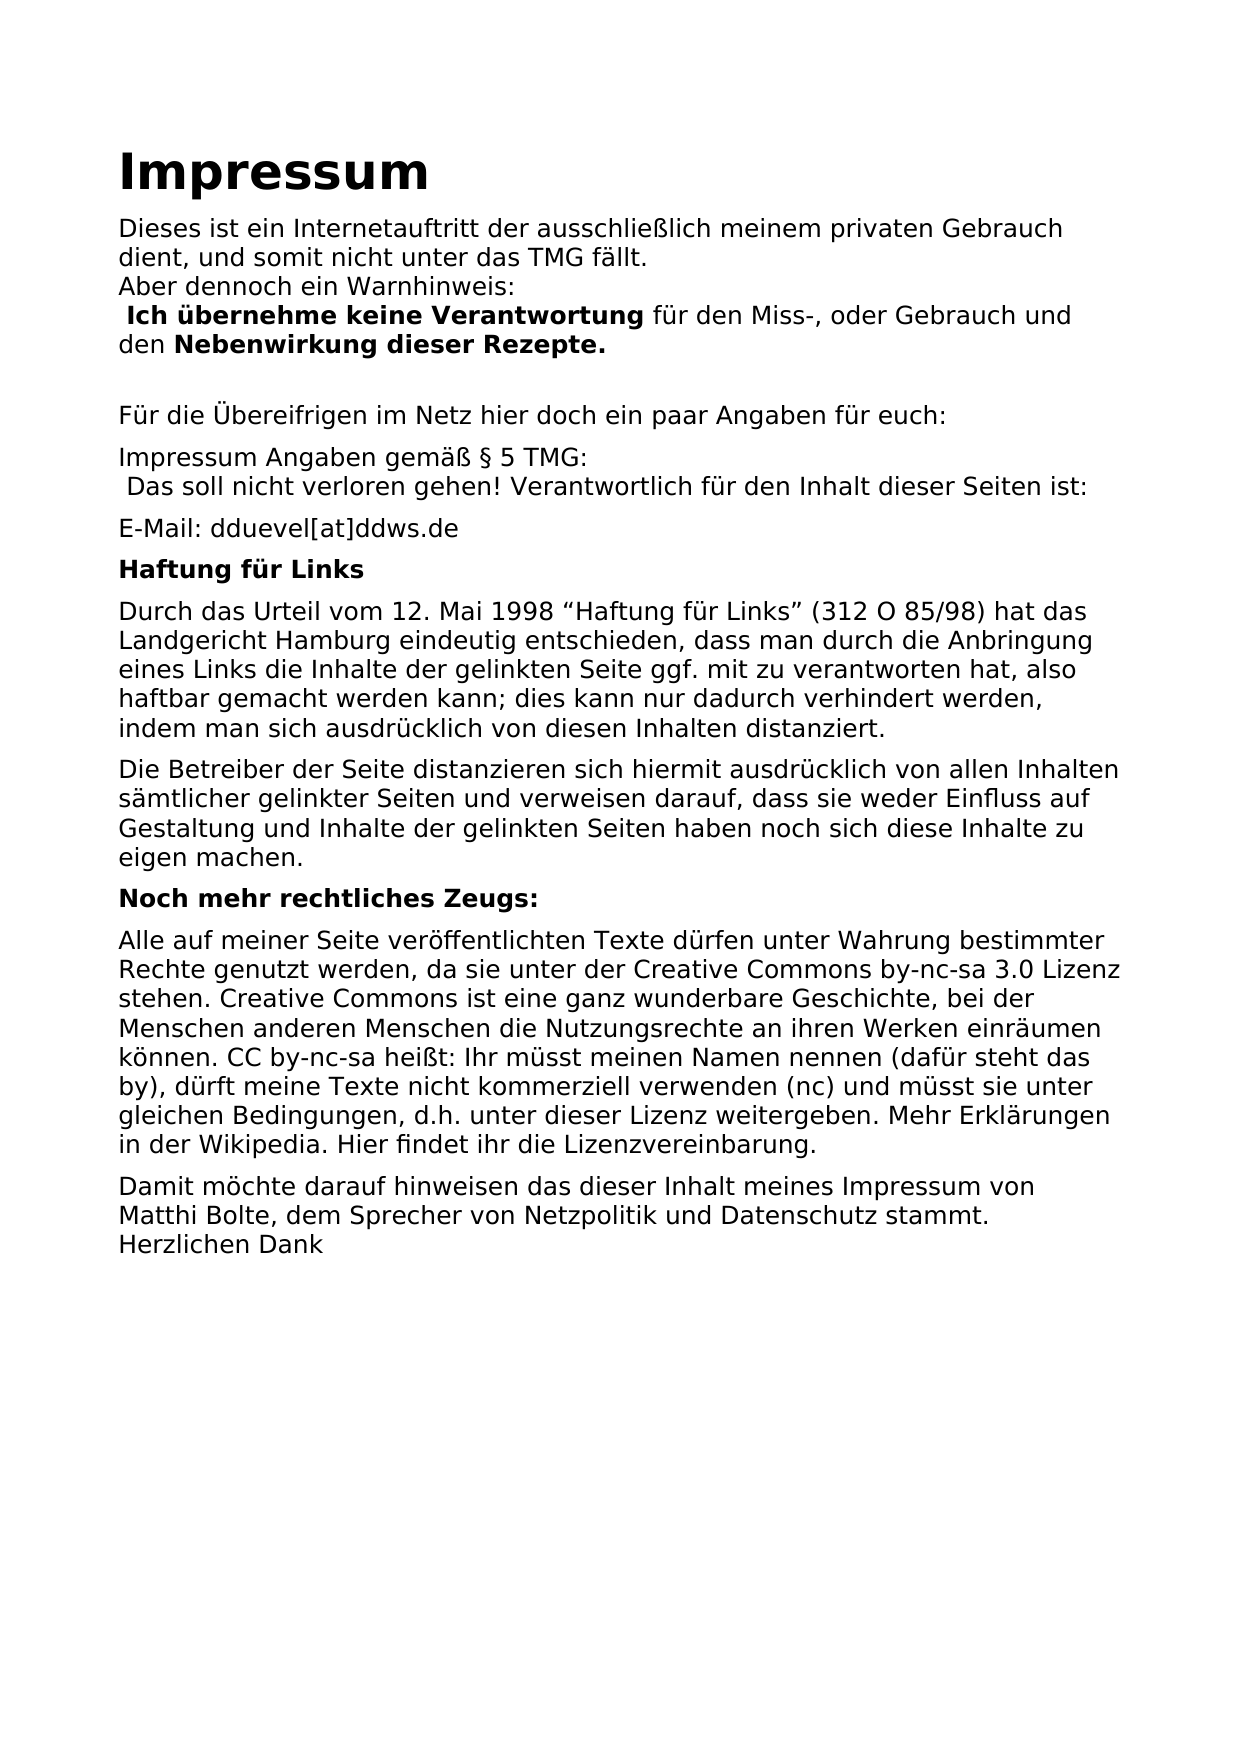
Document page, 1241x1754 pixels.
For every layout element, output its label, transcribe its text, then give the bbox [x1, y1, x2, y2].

text Die Betreiber der Seite distanzieren sich hiermit ausdrücklich von allen Inhalten sämtlicher gelinkter Seiten und verweisen darauf, dass sie weder Einfluss auf Gestaltung und Inhalte der gelinkten Seiten haben noch sich diese Inhalte zu eigen machen. [118, 756, 1122, 872]
text Haftung für Links [118, 556, 1122, 585]
text Dieses ist ein Internetauftritt der ausschließlich meinem privaten Gebrauch dient, und somit nicht unter das TMG fällt. Aber dennoch ein Warnhinweis: Ich übernehme keine Verantwortung für den Miss-, oder Gebrauch und den Nebenwirkung dieser Rezepte. [118, 214, 1122, 389]
text Für die Übereifrigen im Netz hier doch ein paar Angaben für euch: [118, 401, 1122, 431]
text Alle auf meiner Seite veröffentlichten Texte dürfen unter Wahrung bestimmter Rechte genutzt werden, da sie unter der Creative Commons by-nc-sa 3.0 Lizenz stehen. Creative Commons ist eine ganz wunderbare Geschichte, bei der Menschen anderen Menschen die Nutzungsrechte an ihren Werken einräumen können. CC by-nc-sa heißt: Ihr müsst meinen Namen nennen (dafür steht das by), dürft meine Texte nicht kommerziell verwenden (nc) und müsst sie unter gleichen Bedingungen, d.h. unter dieser Lizenz weitergeben. Mehr Erklärungen in der Wikipedia. Hier findet ihr die Lizenzvereinbarung. [118, 926, 1122, 1160]
text Impressum Angaben gemäß § 5 TMG: Das soll nicht verloren gehen! Verantwortlich für den Inhalt dieser Seiten ist: [118, 443, 1122, 501]
text Noch mehr rechtliches Zeugs: [118, 885, 1122, 914]
text Damit möchte darauf hinweisen das dieser Inhalt meines Impressum von Matthi Bolte, dem Sprecher von Netzpolitik und Datenschutz stammt. Herzlichen Dank [118, 1172, 1122, 1260]
text E-Mail: dduevel[at]ddws.de [118, 514, 1122, 543]
text Durch das Urteil vom 12. Mai 1998 “Haftung für Links” (312 O 85/98) hat das Landgericht Hamburg eindeutig entschieden, dass man durch die Anbringung eines Links die Inhalte der gelinkten Seite ggf. mit zu verantworten hat, also haftbar gemacht werden kann; dies kann nur dadurch verhindert werden, indem man sich ausdrücklich von diesen Inhalten distanziert. [118, 597, 1122, 743]
subtitle Impressum [118, 143, 1122, 201]
